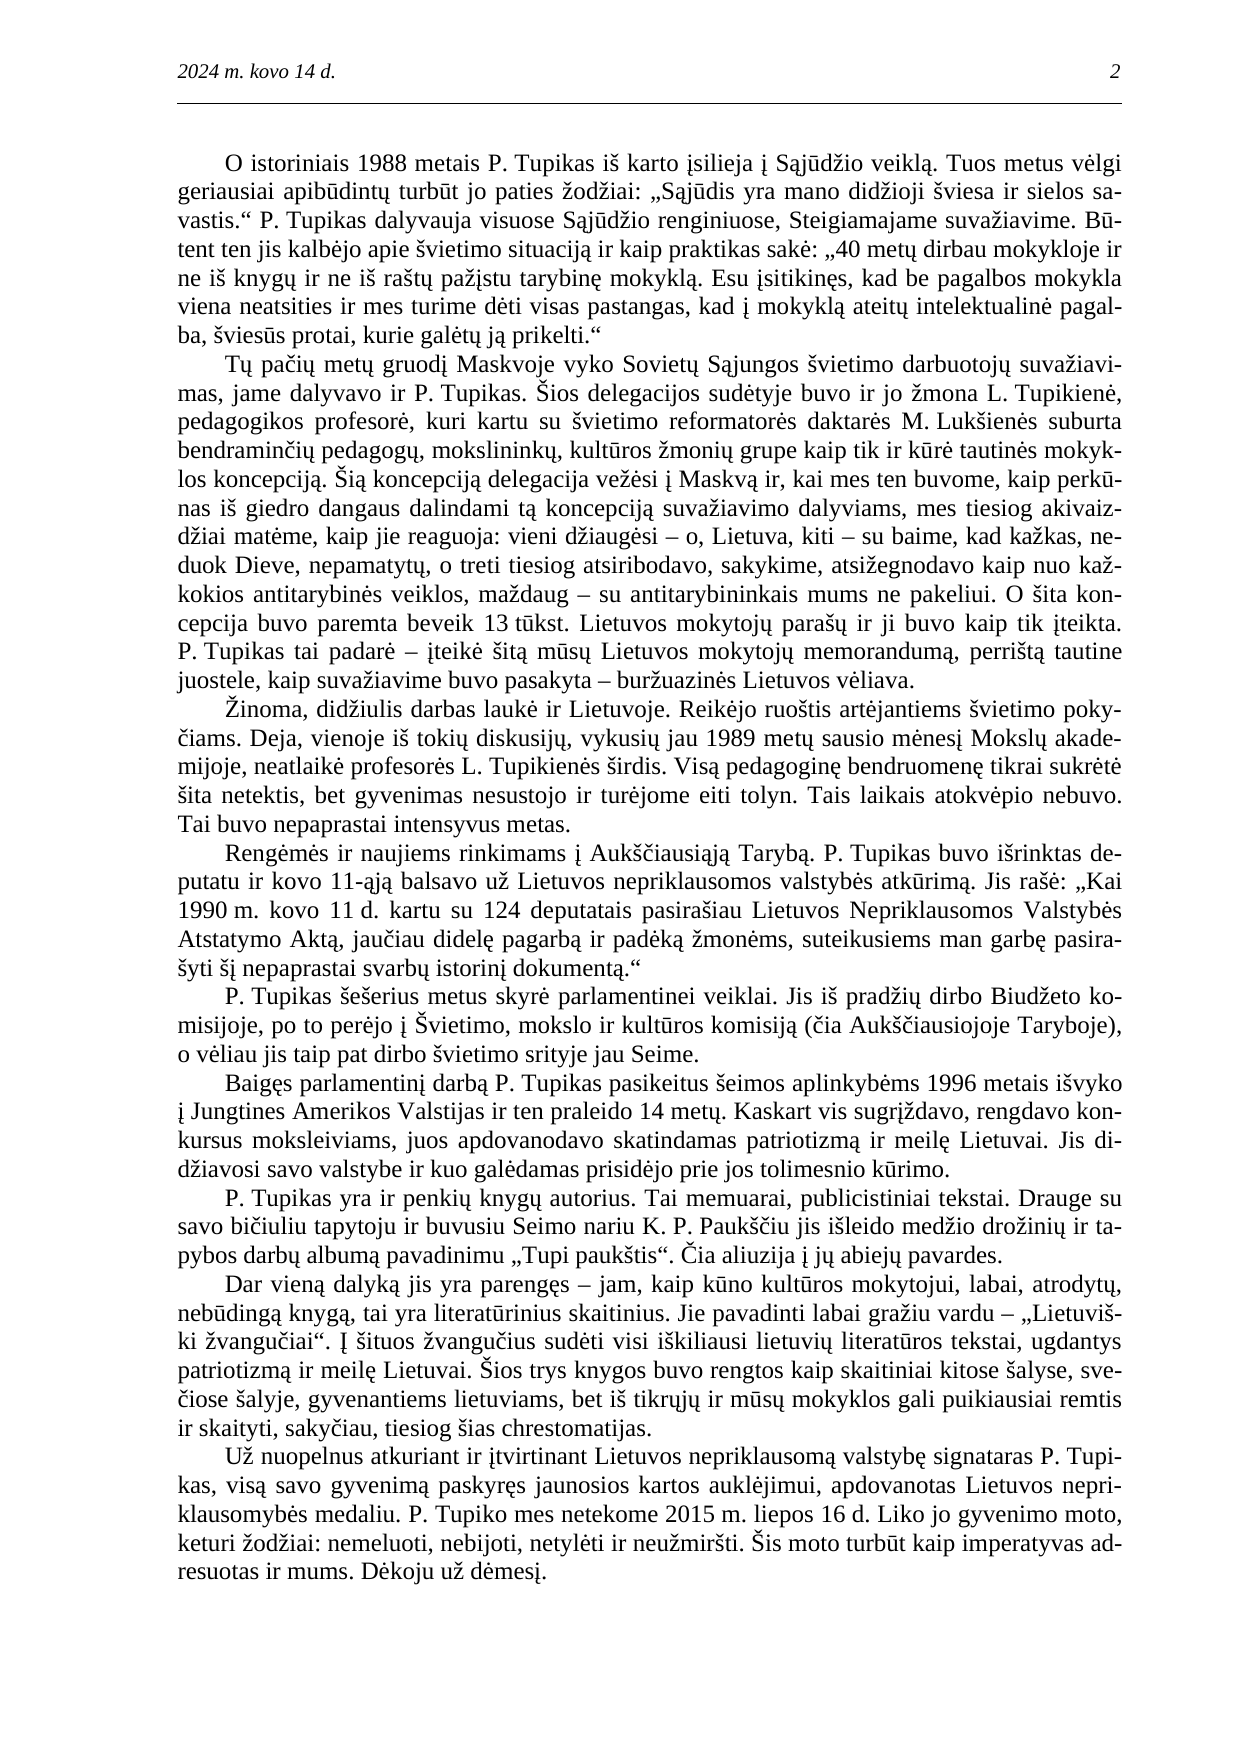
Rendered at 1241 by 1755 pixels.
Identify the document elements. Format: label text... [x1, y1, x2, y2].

text P. Tu­pi­kas yra ir pen­kių kny­gų au­to­rius. Tai me­mu­a­rai, pub­li­cis­ti­niai teks­tai. Drau­ge su sa­vo bi­čiu­liu ta­py­to­ju ir bu­vu­siu Sei­mo na­riu K. P. Paukš­čiu jis iš­lei­do me­džio dro­ži­nių ir ta­py­bos dar­bų al­bu­mą pa­va­di­ni­mu „Tu­pi paukš­tis“. Čia aliu­zi­ja į jų abie­jų pa­var­des. [177, 1183, 1122, 1269]
text Bai­gęs par­la­men­ti­nį dar­bą P. Tu­pi­kas pa­si­kei­tus šei­mos ap­lin­ky­bėms 1996 me­tais iš­vy­ko į Jung­ti­nes Ame­ri­kos Vals­ti­jas ir ten pra­lei­do 14 me­tų. Kas­kart vis su­grįž­da­vo, reng­da­vo kon­kur­sus moks­lei­viams, juos ap­do­va­no­da­vo ska­tin­da­mas pa­trio­tiz­mą ir mei­lę Lie­tu­vai. Jis di­džia­vo­si sa­vo vals­ty­be ir kuo ga­lė­da­mas pri­si­dė­jo prie jos to­li­mes­nio kū­ri­mo. [177, 1068, 1122, 1183]
text Ži­no­ma, di­džiu­lis dar­bas lau­kė ir Lie­tu­vo­je. Rei­kė­jo ruoš­tis ar­tė­jan­tiems švie­ti­mo po­ky­čiams. De­ja, vie­no­je iš to­kių dis­ku­si­jų, vy­ku­sių jau 1989 me­tų sau­sio mė­ne­sį Moks­lų aka­de­mi­jo­je, ne­at­lai­kė pro­fe­so­rės L. Tu­pi­kie­nės šir­dis. Vi­są pe­da­go­gi­nę ben­druo­me­nę tik­rai su­krė­tė ši­ta ne­tek­tis, bet gy­ve­ni­mas ne­su­sto­jo ir tu­rė­jo­me ei­ti to­lyn. Tais lai­kais ato­kvė­pio ne­bu­vo. Tai bu­vo ne­pa­pras­tai in­ten­sy­vus me­tas. [177, 694, 1122, 838]
text O is­to­ri­niais 1988 me­tais P. Tu­pi­kas iš kar­to įsi­lie­ja į Są­jū­džio veik­lą. Tuos me­tus vėl­gi ge­riau­siai api­bū­din­tų tur­būt jo pa­ties žo­džiai: „Są­jū­dis yra ma­no di­džio­ji švie­sa ir sie­los sa­vas­tis.“ P. Tu­pi­kas da­ly­vau­ja vi­suo­se Są­jū­džio ren­gi­niuo­se, Stei­gia­ma­ja­me su­va­žia­vi­me. Bū­tent ten jis kal­bė­jo apie švie­ti­mo si­tu­a­ci­ją ir kaip prak­ti­kas sa­kė: „40 me­tų dir­bau mo­kyk­lo­je ir ne iš kny­gų ir ne iš raš­tų pa­žįs­tu ta­ry­bi­nę mo­kyk­lą. Esu įsi­ti­ki­nęs, kad be pa­gal­bos mo­kyk­la vie­na ne­at­si­ties ir mes tu­ri­me dė­ti vi­sas pa­stan­gas, kad į mo­kyk­lą at­ei­tų in­te­lek­tu­a­li­nė pa­gal­ba, švie­sūs pro­tai, ku­rie ga­lė­tų ją pri­kel­ti.“ [177, 148, 1122, 349]
text Ren­gė­mės ir nau­jiems rin­ki­mams į Aukš­čiau­si­ą­ją Ta­ry­bą. P. Tu­pi­kas bu­vo iš­rink­tas de­pu­ta­tu ir ko­vo 11-ąją bal­sa­vo už Lie­tu­vos ne­pri­klau­so­mos vals­ty­bės at­kū­ri­mą. Jis ra­šė: „Kai 1990 m. ko­vo 11 d. kar­tu su 124 de­pu­ta­tais pa­si­ra­šiau Lie­tu­vos Ne­pri­klau­so­mos Vals­ty­bės At­sta­ty­mo Ak­tą, jau­čiau di­de­lę pa­gar­bą ir pa­dė­ką žmo­nėms, su­tei­ku­siems man gar­bę pa­si­ra­šy­ti šį ne­pa­pras­tai svar­bų is­to­ri­nį do­ku­men­tą.“ [177, 838, 1122, 981]
text Tų pa­čių me­tų gruo­dį Mask­vo­je vy­ko So­vie­tų Są­jun­gos švie­ti­mo dar­buo­to­jų su­va­žia­vi­mas, ja­me da­ly­va­vo ir P. Tu­pi­kas. Šios de­le­ga­ci­jos su­dė­ty­je bu­vo ir jo žmo­na L. Tu­pi­kie­nė, pe­da­go­gi­kos pro­fe­so­rė, ku­ri kar­tu su švie­ti­mo re­for­ma­to­rės dak­ta­rės M. Luk­šie­nės su­bur­ta ben­dra­min­čių pe­da­go­gų, moks­li­nin­kų, kul­tū­ros žmo­nių gru­pe kaip tik ir kū­rė tau­ti­nės mo­kyk­los kon­cep­ci­ją. Šią kon­cep­ci­ją de­le­ga­ci­ja ve­žė­si į Mask­vą ir, kai mes ten bu­vo­me, kaip per­kū­nas iš gied­ro dan­gaus da­lin­da­mi tą kon­cep­ci­ją su­va­žia­vi­mo da­ly­viams, mes tie­siog aki­vaiz­džiai ma­tė­me, kaip jie re­a­guo­ja: vie­ni džiau­gė­si – o, Lie­tu­va, ki­ti – su bai­me, kad kaž­kas, ne­duok Die­ve, ne­pa­ma­ty­tų, o tre­ti tie­siog at­si­ri­bo­da­vo, sa­ky­ki­me, at­si­žeg­no­da­vo kaip nuo kaž­ko­kios an­ti­ta­ry­bi­nės veik­los, maž­daug – su an­ti­ta­ry­bi­nin­kais mums ne pa­ke­liui. O ši­ta kon­cep­ci­ja bu­vo pa­rem­ta be­veik 13 tūkst. Lie­tu­vos mo­ky­to­jų pa­ra­šų ir ji bu­vo kaip tik įteik­ta. P. Tu­pi­kas tai pa­da­rė – įtei­kė ši­tą mū­sų Lie­tu­vos mo­ky­to­jų me­mo­ran­du­mą, per­riš­tą tau­ti­ne juos­te­le, kaip su­va­žia­vi­me bu­vo pa­sa­ky­ta – bur­žu­a­zi­nės Lie­tu­vos vė­lia­va. [177, 349, 1122, 694]
text P. Tu­pi­kas še­še­rius me­tus sky­rė par­la­men­ti­nei veik­lai. Jis iš pra­džių dir­bo Biu­dže­to ko­mi­si­jo­je, po to per­ėjo į Švie­ti­mo, moks­lo ir kul­tū­ros ko­mi­si­ją (čia Aukš­čiau­sio­jo­je Ta­ry­bo­je), o vė­liau jis taip pat dir­bo švie­ti­mo sri­ty­je jau Sei­me. [177, 981, 1122, 1068]
text Už nuo­pel­nus at­ku­riant ir įtvir­ti­nant Lie­tu­vos ne­pri­klau­so­mą vals­ty­bę sig­na­ta­ras P. Tu­pi­kas, vi­są sa­vo gy­ve­ni­mą pa­sky­ręs jau­no­sios kar­tos auk­lė­ji­mui, ap­do­va­no­tas Lie­tu­vos ne­pri­klau­so­my­bės me­da­liu. P. Tu­pi­ko mes ne­te­ko­me 2015 m. lie­pos 16 d. Li­ko jo gy­ve­ni­mo mo­to, ke­tu­ri žo­džiai: ne­me­luo­ti, ne­bi­jo­ti, ne­ty­lė­ti ir ne­už­mirš­ti. Šis mo­to tur­būt kaip im­pe­ra­ty­vas ad­re­suo­tas ir mums. Dė­ko­ju už dė­me­sį. [177, 1441, 1122, 1585]
text Dar vie­ną da­ly­ką jis yra pa­ren­gęs – jam, kaip kū­no kul­tū­ros mo­ky­to­jui, la­bai, at­ro­dy­tų, ne­bū­din­gą kny­gą, tai yra li­te­ra­tū­ri­nius skai­ti­nius. Jie pa­va­din­ti la­bai gra­žiu var­du – „Lie­tu­viš­ki žvan­gu­čiai“. Į ši­tuos žvan­gu­čius su­dė­ti vi­si iš­ki­liau­si lie­tu­vių li­te­ra­tū­ros teks­tai, ug­dan­tys pa­trio­tiz­mą ir mei­lę Lie­tu­vai. Šios trys kny­gos bu­vo reng­tos kaip skai­ti­niai ki­to­se ša­ly­se, sve­čio­se ša­ly­je, gy­ve­nan­tiems lie­tu­viams, bet iš tik­rų­jų ir mū­sų mo­kyk­los ga­li pui­kiau­siai rem­tis ir skai­ty­ti, sa­ky­čiau, tie­siog šias chres­to­ma­ti­jas. [177, 1269, 1122, 1441]
